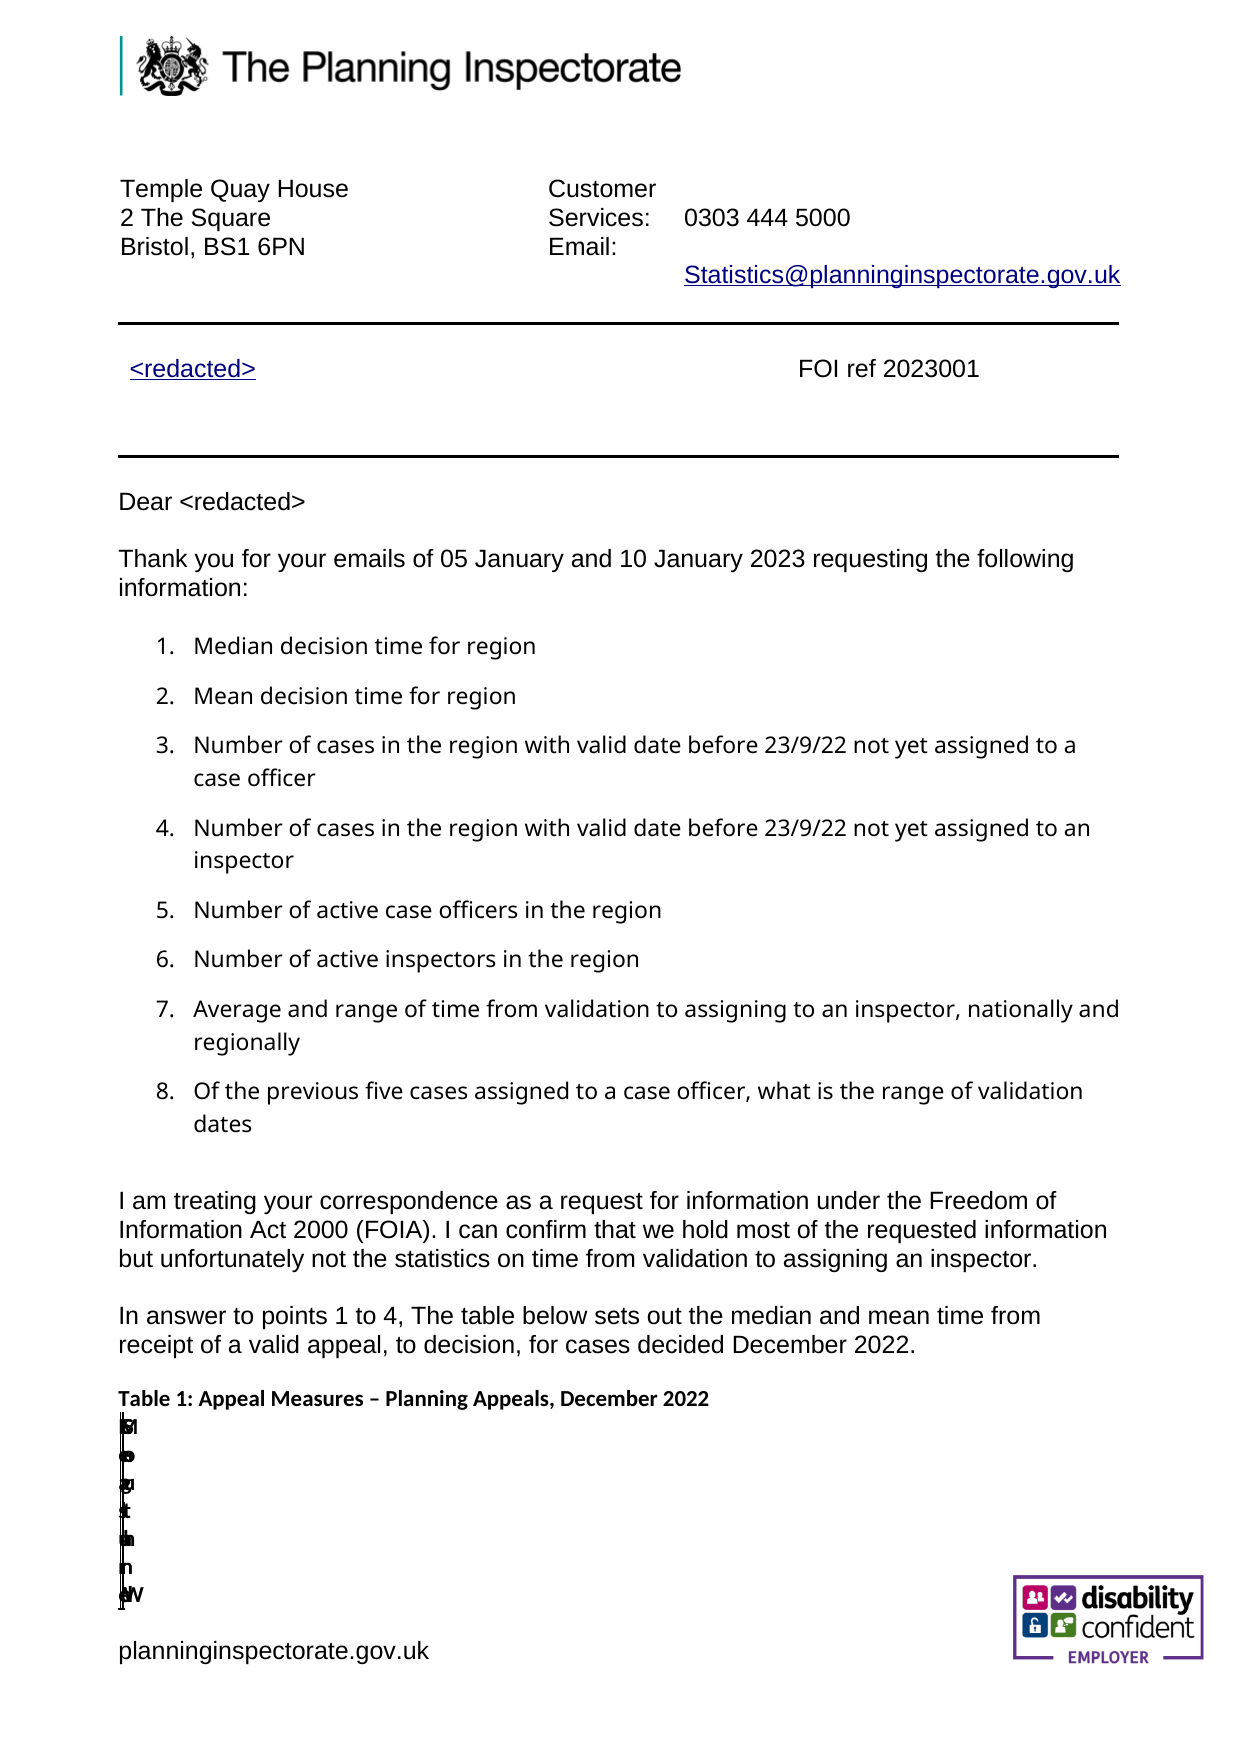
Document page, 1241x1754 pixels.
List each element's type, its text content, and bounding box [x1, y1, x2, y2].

table_cell [798, 383, 1119, 424]
list Average and range of time from validation to assigning to an inspector, nationally and regionally [156, 993, 1122, 1057]
table_cell 0303 444 5000 Statistics@planninginspectorate.gov.uk [682, 144, 1122, 291]
list Number of cases in the region with valid date before 23/9/22 not yet assigned to an inspector [156, 811, 1122, 876]
table_header <redacted> [118, 325, 559, 454]
table_cell Customer Services: Email: [546, 144, 682, 291]
text I am treating your correspondence as a request for information under the Freedom of Information Act 2000 (FOIA). I can confirm that we hold most of the requested information but unfortunately not the statistics on time from validation to assigning an inspector. [118, 1186, 1122, 1272]
text Table 1: Appeal Measures – Planning Appeals, December 2022 [118, 1384, 1122, 1412]
table_header [570, 354, 798, 382]
text Thank you for your emails of 05 January and 10 January 2023 requesting the following information: [118, 544, 1122, 601]
list Number of cases in the region with valid date before 23/9/22 not yet assigned to a case officer [156, 729, 1122, 793]
list Mean decision time for region [156, 680, 1122, 711]
list Number of active inspectors in the region [156, 943, 1122, 974]
table_cell [570, 424, 798, 454]
table_header [559, 325, 1119, 454]
text Dear <redacted> [118, 486, 1122, 515]
table_header [118, 31, 1122, 102]
table_cell [118, 102, 1122, 144]
list Of the previous five cases assigned to a case officer, what is the range of validation dates [156, 1075, 1122, 1139]
table_header FOI ref 2023001 [798, 354, 1119, 382]
list Number of active case officers in the region [156, 894, 1122, 925]
table_cell [570, 383, 798, 424]
table_cell Temple Quay House 2 The Square Bristol, BS1 6PN [118, 144, 546, 291]
list Median decision time for region [156, 630, 1122, 661]
table_cell [798, 424, 1119, 454]
text In answer to points 1 to 4, The table below sets out the median and mean time from receipt of a valid appeal, to decision, for cases decided December 2022. [118, 1301, 1122, 1358]
